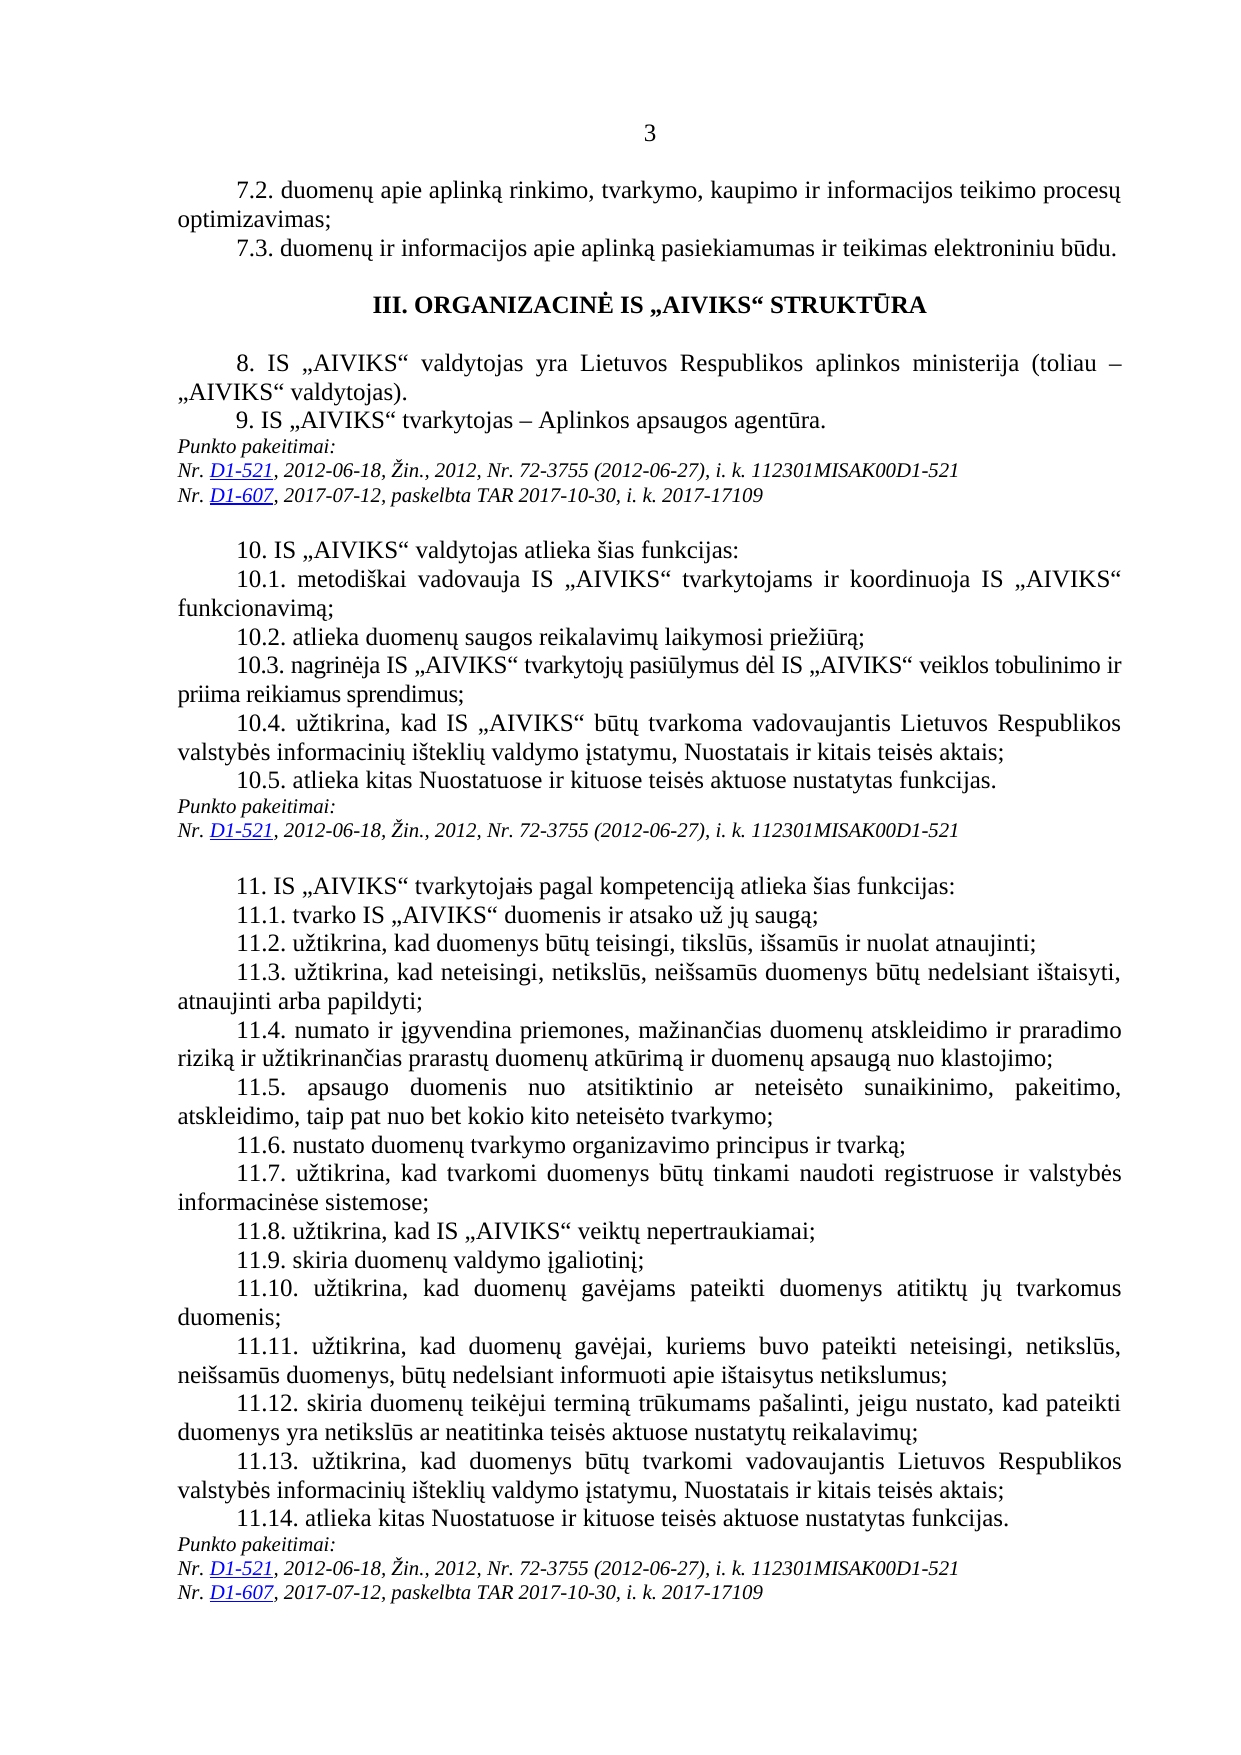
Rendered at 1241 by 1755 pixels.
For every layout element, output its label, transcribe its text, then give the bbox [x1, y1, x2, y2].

text Nr. D1-607, 2017-07-12, paskelbta TAR 2017-10-30, i. k. 2017-17109 [177, 482, 1122, 507]
text 11.14. atlieka kitas Nuostatuose ir kituose teisės aktuose nustatytas funkcijas. [177, 1503, 1122, 1532]
text 11.12. skiria duomenų teikėjui terminą trūkumams pašalinti, jeigu nustato, kad pateikti duomenys yra netikslūs ar neatitinka teisės aktuose nustatytų reikalavimų; [177, 1388, 1122, 1446]
text 11.9. skiria duomenų valdymo įgaliotinį; [177, 1245, 1122, 1273]
text 11.2. užtikrina, kad duomenys būtų teisingi, tikslūs, išsamūs ir nuolat atnaujinti; [177, 928, 1122, 957]
text 9. IS „AIVIKS“ tvarkytojas – Aplinkos apsaugos agentūra. [177, 406, 1122, 434]
text 10. IS „AIVIKS“ valdytojas atlieka šias funkcijas: [177, 535, 1122, 564]
text 10.2. atlieka duomenų saugos reikalavimų laikymosi priežiūrą; [177, 622, 1122, 650]
text 7.3. duomenų ir informacijos apie aplinką pasiekiamumas ir teikimas elektroniniu būdu. [177, 233, 1122, 262]
text 11.4. numato ir įgyvendina priemones, mažinančias duomenų atskleidimo ir praradimo riziką ir užtikrinančias prarastų duomenų atkūrimą ir duomenų apsaugą nuo klastojimo; [177, 1015, 1122, 1072]
text 11.13. užtikrina, kad duomenys būtų tvarkomi vadovaujantis Lietuvos Respublikos valstybės informacinių išteklių valdymo įstatymu, Nuostatais ir kitais teisės aktais; [177, 1446, 1122, 1503]
text 11.6. nustato duomenų tvarkymo organizavimo principus ir tvarką; [177, 1130, 1122, 1158]
text 11.10. užtikrina, kad duomenų gavėjams pateikti duomenys atitiktų jų tvarkomus duomenis; [177, 1273, 1122, 1331]
text 11.3. užtikrina, kad neteisingi, netikslūs, neišsamūs duomenys būtų nedelsiant ištaisyti, atnaujinti arba papildyti; [177, 957, 1122, 1015]
text 11. IS „AIVIKS“ tvarkytojais pagal kompetenciją atlieka šias funkcijas: [177, 871, 1122, 900]
text Punkto pakeitimai: [177, 794, 1122, 818]
text Punkto pakeitimai: [177, 434, 1122, 458]
text Nr. D1-607, 2017-07-12, paskelbta TAR 2017-10-30, i. k. 2017-17109 [177, 1580, 1122, 1604]
text Nr. D1-521, 2012-06-18, Žin., 2012, Nr. 72-3755 (2012-06-27), i. k. 112301MISAK00D1-521 [177, 458, 1122, 482]
text 11.11. užtikrina, kad duomenų gavėjai, kuriems buvo pateikti neteisingi, netikslūs, neišsamūs duomenys, būtų nedelsiant informuoti apie ištaisytus netikslumus; [177, 1331, 1122, 1388]
text Nr. D1-521, 2012-06-18, Žin., 2012, Nr. 72-3755 (2012-06-27), i. k. 112301MISAK00D1-521 [177, 818, 1122, 842]
text 10.4. užtikrina, kad IS „AIVIKS“ būtų tvarkoma vadovaujantis Lietuvos Respublikos valstybės informacinių išteklių valdymo įstatymu, Nuostatais ir kitais teisės aktais; [177, 708, 1122, 765]
text Punkto pakeitimai: [177, 1532, 1122, 1556]
text 10.5. atlieka kitas Nuostatuose ir kituose teisės aktuose nustatytas funkcijas. [177, 765, 1122, 794]
text 11.5. apsaugo duomenis nuo atsitiktinio ar neteisėto sunaikinimo, pakeitimo, atskleidimo, taip pat nuo bet kokio kito neteisėto tvarkymo; [177, 1072, 1122, 1130]
text 10.1. metodiškai vadovauja IS „AIVIKS“ tvarkytojams ir koordinuoja IS „AIVIKS“ funkcionavimą; [177, 564, 1122, 622]
text 11.8. užtikrina, kad IS „AIVIKS“ veiktų nepertraukiamai; [177, 1216, 1122, 1245]
text III. ORGANIZACINĖ IS „AIVIKS“ STRUKTŪRA [177, 291, 1122, 319]
text 7.2. duomenų apie aplinką rinkimo, tvarkymo, kaupimo ir informacijos teikimo procesų optimizavimas; [177, 176, 1122, 233]
text 11.1. tvarko IS „AIVIKS“ duomenis ir atsako už jų saugą; [177, 900, 1122, 928]
text 8. IS „AIVIKS“ valdytojas yra Lietuvos Respublikos aplinkos ministerija (toliau – „AIVIKS“ valdytojas). [177, 348, 1122, 406]
text Nr. D1-521, 2012-06-18, Žin., 2012, Nr. 72-3755 (2012-06-27), i. k. 112301MISAK00D1-521 [177, 1556, 1122, 1580]
text 11.7. užtikrina, kad tvarkomi duomenys būtų tinkami naudoti registruose ir valstybės informacinėse sistemose; [177, 1158, 1122, 1216]
text 10.3. nagrinėja IS „AIVIKS“ tvarkytojų pasiūlymus dėl IS „AIVIKS“ veiklos tobulinimo ir priima reikiamus sprendimus; [177, 650, 1122, 708]
